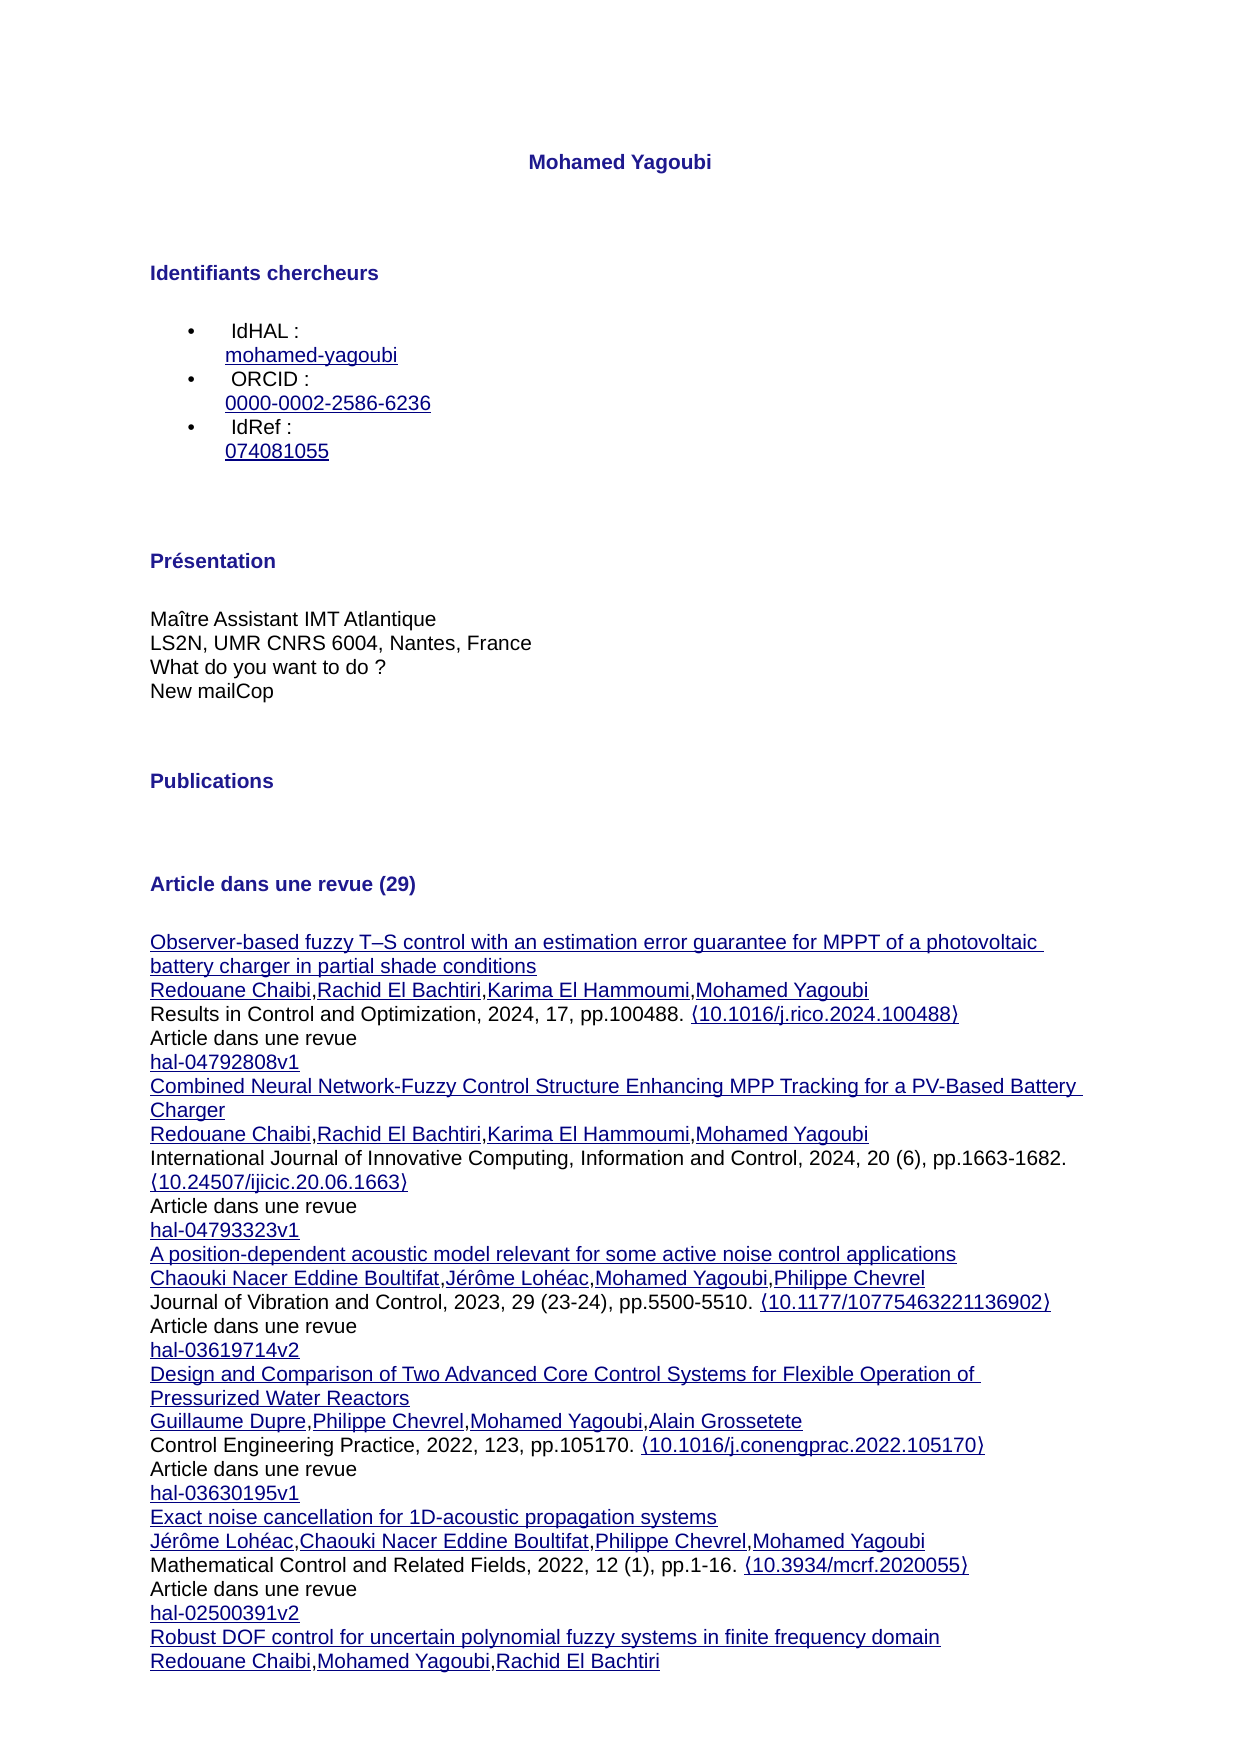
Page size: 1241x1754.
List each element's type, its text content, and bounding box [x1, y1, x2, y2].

table_header Observer-based fuzzy T–S control with an estimation error guarantee for MPPT of a photovoltaic battery charger in partial shade conditions Redouane Chaibi,Rachid El Bachtiri,Karima El Hammoumi,Mohamed Yagoubi Results in Control and Optimization, 2024, 17, pp.100488. ⟨10.1016/j.rico.2024.100488⟩ Article dans une revue hal-04792808v1 [150, 930, 1090, 1074]
table_cell Robust DOF control for uncertain polynomial fuzzy systems in finite frequency domain Redouane Chaibi,Mohamed Yagoubi,Rachid El Bachtiri [150, 1625, 1090, 1673]
table_cell Combined Neural Network-Fuzzy Control Structure Enhancing MPP Tracking for a PV-Based Battery Charger Redouane Chaibi,Rachid El Bachtiri,Karima El Hammoumi,Mohamed Yagoubi International Journal of Innovative Computing, Information and Control, 2024, 20 (6), pp.1663-1682. ⟨10.24507/ijicic.20.06.1663⟩ Article dans une revue hal-04793323v1 [150, 1074, 1090, 1242]
subtitle Mohamed Yagoubi [150, 150, 1090, 174]
table_cell Exact noise cancellation for 1D-acoustic propagation systems Jérôme Lohéac,Chaouki Nacer Eddine Boultifat,Philippe Chevrel,Mohamed Yagoubi Mathematical Control and Related Fields, 2022, 12 (1), pp.1-16. ⟨10.3934/mcrf.2020055⟩ Article dans une revue hal-02500391v2 [150, 1505, 1090, 1625]
table_cell Design and Comparison of Two Advanced Core Control Systems for Flexible Operation of Pressurized Water Reactors Guillaume Dupre,Philippe Chevrel,Mohamed Yagoubi,Alain Grossetete Control Engineering Practice, 2022, 123, pp.105170. ⟨10.1016/j.conengprac.2022.105170⟩ Article dans une revue hal-03630195v1 [150, 1361, 1090, 1505]
list IdHAL : [187, 319, 1090, 343]
text Maître Assistant IMT Atlantique [150, 607, 1090, 631]
subtitle Article dans une revue (29) [150, 872, 1090, 896]
text LS2N, UMR CNRS 6004, Nantes, France [150, 631, 1090, 655]
list mohamed-yagoubi [187, 343, 1090, 367]
text What do you want to do ? [150, 655, 1090, 679]
list 0000-0002-2586-6236 [187, 391, 1090, 414]
subtitle Publications [150, 769, 1090, 793]
text New mailCop [150, 679, 1090, 703]
list 074081055 [187, 438, 1090, 462]
table_cell A position-dependent acoustic model relevant for some active noise control applications Chaouki Nacer Eddine Boultifat,Jérôme Lohéac,Mohamed Yagoubi,Philippe Chevrel Journal of Vibration and Control, 2023, 29 (23-24), pp.5500-5510. ⟨10.1177/10775463221136902⟩ Article dans une revue hal-03619714v2 [150, 1242, 1090, 1361]
list IdRef : [187, 414, 1090, 438]
list ORCID : [187, 367, 1090, 391]
subtitle Présentation [150, 549, 1090, 573]
subtitle Identifiants chercheurs [150, 260, 1090, 284]
